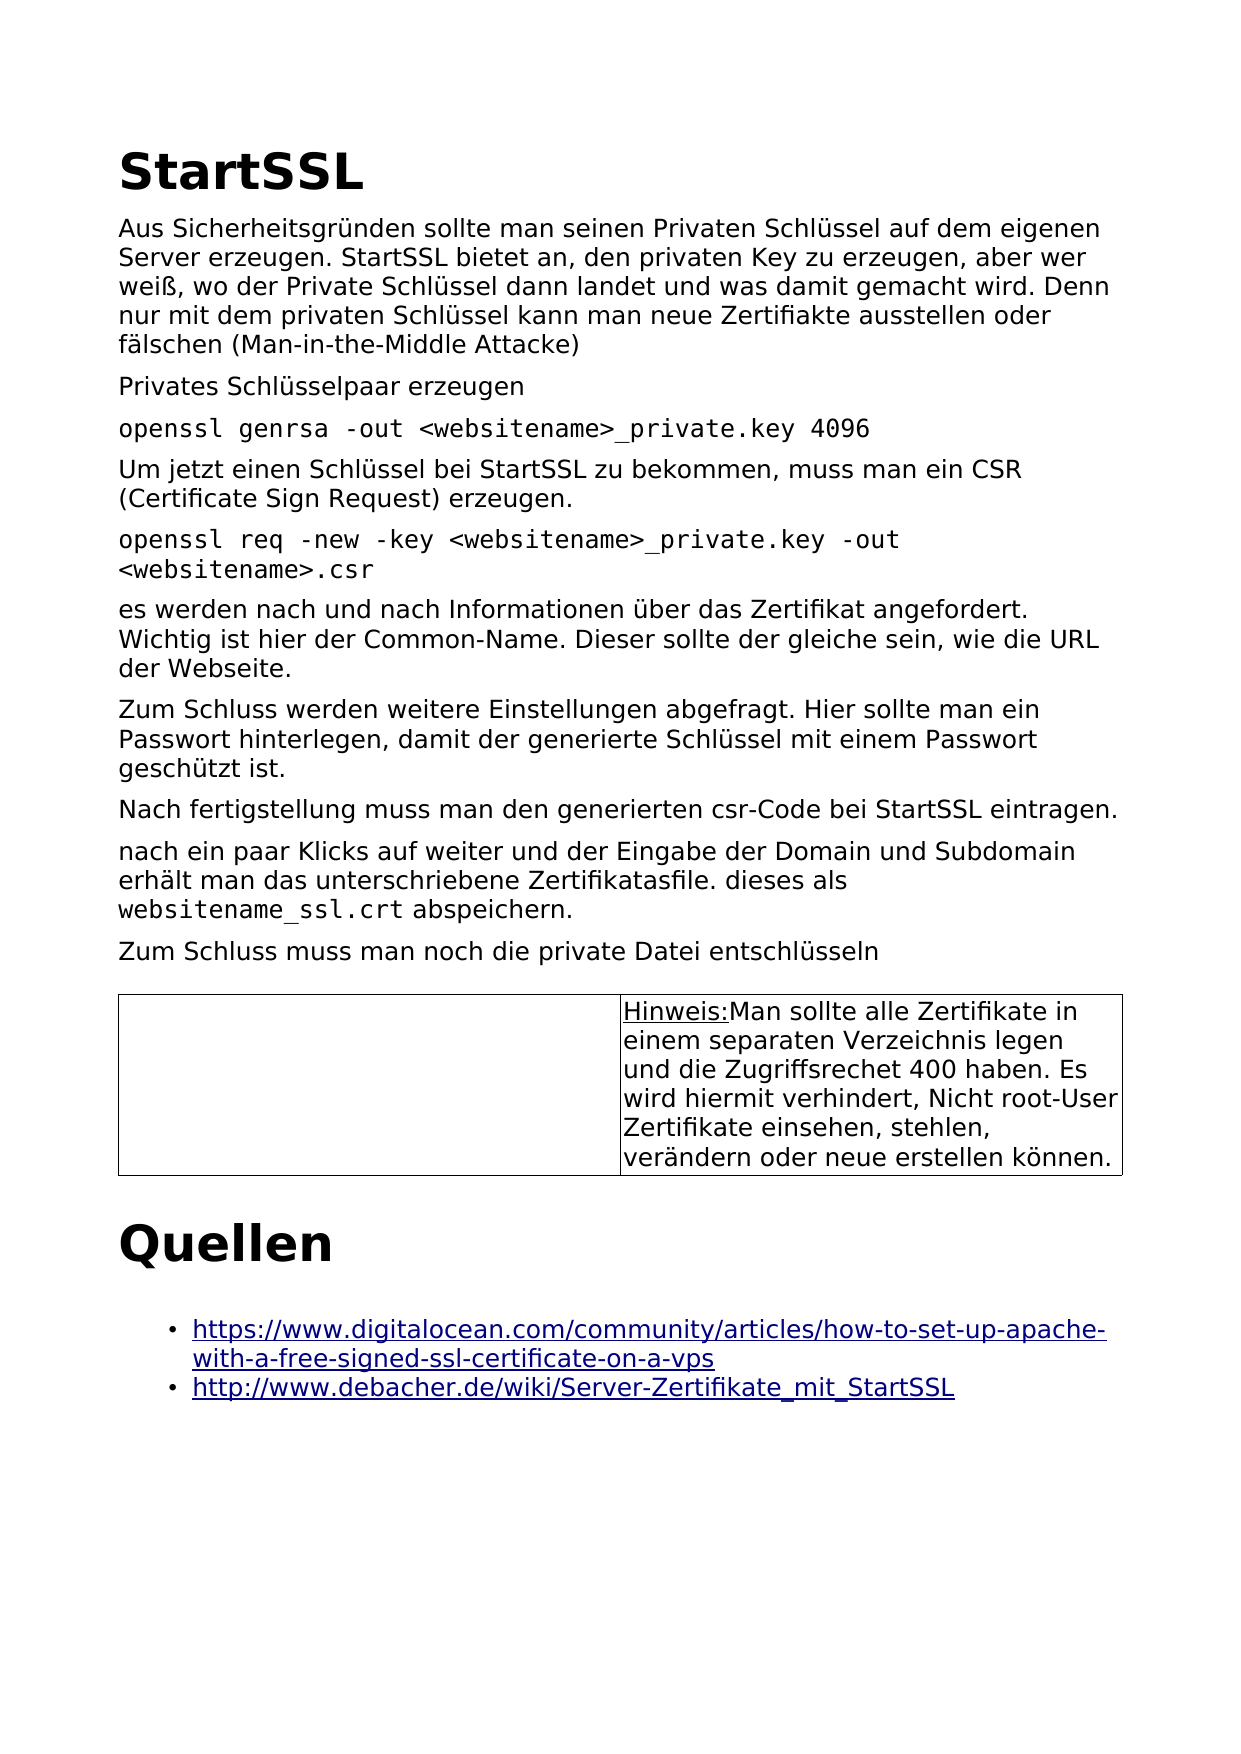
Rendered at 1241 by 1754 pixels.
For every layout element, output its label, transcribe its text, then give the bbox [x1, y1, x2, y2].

text openssl req -new -key <websitename>_private.key -out <websitename>.csr [118, 526, 1122, 584]
subtitle Quellen [118, 1215, 1122, 1273]
text nach ein paar Klicks auf weiter und der Eingabe der Domain und Subdomain erhält man das unterschriebene Zertifikatasfile. dieses als websitename_ssl.crt abspeichern. [118, 837, 1122, 925]
text Zum Schluss muss man noch die private Datei entschlüsseln [118, 937, 1122, 967]
list https://www.digitalocean.com/community/articles/how-to-set-up-apache-with-a-free-signed-ssl-certificate-on-a-vps [177, 1315, 1122, 1373]
subtitle StartSSL [118, 143, 1122, 201]
table_header [119, 995, 620, 1175]
text Privates Schlüsselpaar erzeugen [118, 372, 1122, 401]
text Aus Sicherheitsgründen sollte man seinen Privaten Schlüssel auf dem eigenen Server erzeugen. StartSSL bietet an, den privaten Key zu erzeugen, aber wer weiß, wo der Private Schlüssel dann landet und was damit gemacht wird. Denn nur mit dem privaten Schlüssel kann man neue Zertifiakte ausstellen oder fälschen (Man-in-the-Middle Attacke) [118, 214, 1122, 360]
text openssl genrsa -out <websitename>_private.key 4096 [118, 414, 1122, 443]
text Nach fertigstellung muss man den generierten csr-Code bei StartSSL eintragen. [118, 796, 1122, 825]
text Zum Schluss werden weitere Einstellungen abgefragt. Hier sollte man ein Passwort hinterlegen, damit der generierte Schlüssel mit einem Passwort geschützt ist. [118, 696, 1122, 783]
table_header Hinweis:Man sollte alle Zertifikate in einem separaten Verzeichnis legen und die Zugriffsrechet 400 haben. Es wird hiermit verhindert, Nicht root-User Zertifikate einsehen, stehlen, verändern oder neue erstellen können. [621, 995, 1122, 1175]
list http://www.debacher.de/wiki/Server-Zertifikate_mit_StartSSL [177, 1373, 1122, 1402]
text es werden nach und nach Informationen über das Zertifikat angefordert. Wichtig ist hier der Common-Name. Dieser sollte der gleiche sein, wie die URL der Webseite. [118, 596, 1122, 683]
text Um jetzt einen Schlüssel bei StartSSL zu bekommen, muss man ein CSR (Certificate Sign Request) erzeugen. [118, 455, 1122, 513]
